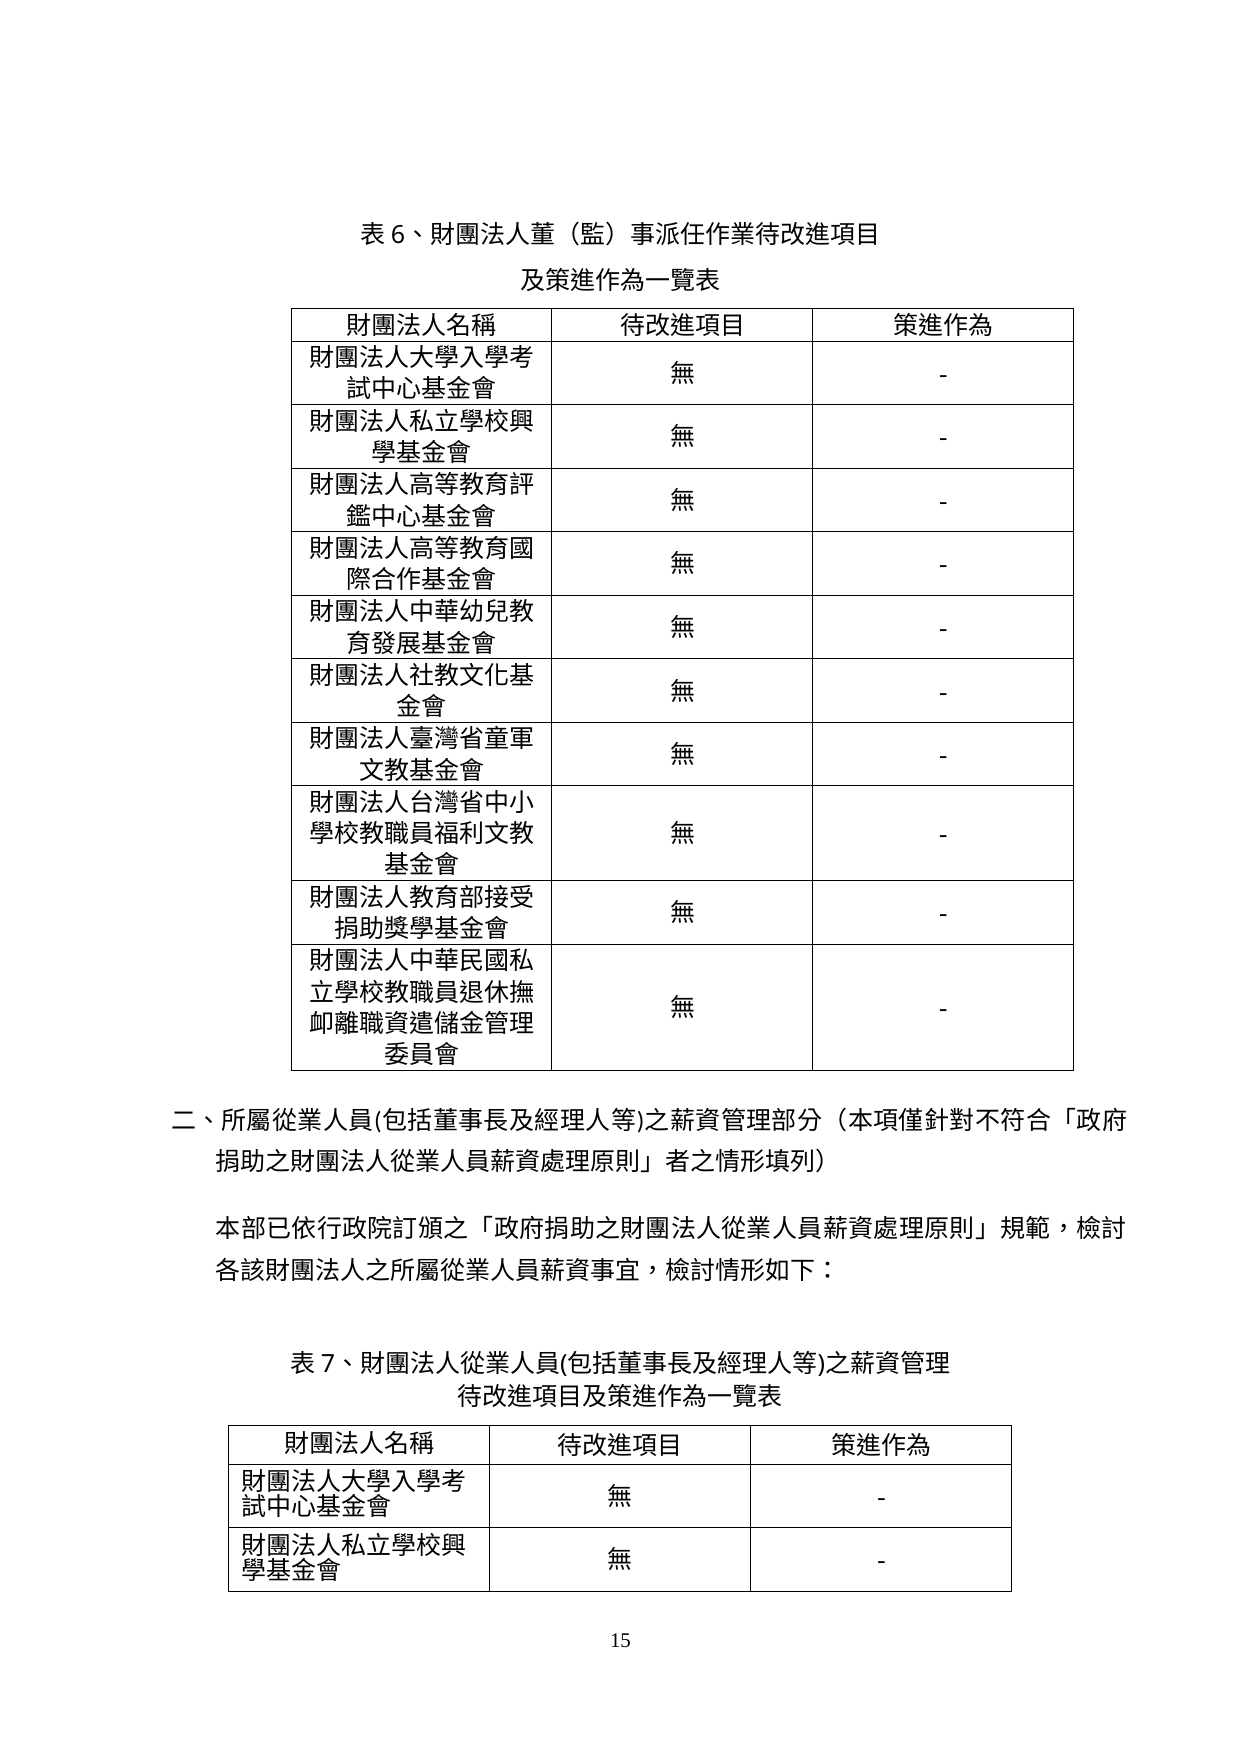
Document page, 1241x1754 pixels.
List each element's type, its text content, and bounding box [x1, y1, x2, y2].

list 本部已依行政院訂頒之「政府捐助之財團法人從業人員薪資處理原則」規範，檢討各該財團法人之所屬從業人員薪資事宜，檢討情形如下： [216, 1204, 1128, 1287]
text 待改進項目及策進作為一覽表 [112, 1379, 1128, 1412]
table_cell 無 [552, 469, 812, 531]
table_cell - [813, 659, 1073, 722]
table_cell 無 [552, 723, 812, 785]
table_header 策進作為 [813, 309, 1073, 341]
table_cell - [813, 723, 1073, 785]
table_cell 無 [552, 532, 812, 595]
table_cell 無 [490, 1465, 750, 1527]
table_cell - [813, 469, 1073, 531]
table_header 財團法人名稱 [292, 309, 551, 341]
table_header 財團法人名稱 [229, 1426, 489, 1463]
text 表6、財團法人董（監）事派任作業待改進項目 [112, 217, 1128, 250]
table_cell 無 [552, 342, 812, 404]
table_header 策進作為 [751, 1426, 1011, 1463]
table_cell 財團法人中華幼兒教育發展基金會 [292, 596, 551, 658]
table_cell 無 [552, 786, 812, 880]
table_cell - [813, 945, 1073, 1070]
table_cell - [751, 1528, 1011, 1591]
table_cell 財團法人高等教育評鑑中心基金會 [292, 469, 551, 531]
table_cell 財團法人教育部接受捐助獎學基金會 [292, 881, 551, 944]
table_cell 財團法人社教文化基金會 [292, 659, 551, 722]
list 所屬從業人員(包括董事長及經理人等)之薪資管理部分（本項僅針對不符合「政府捐助之財團法人從業人員薪資處理原則」者之情形填列） [171, 1096, 1128, 1179]
table_cell - [813, 405, 1073, 468]
table_cell - [813, 881, 1073, 944]
table_cell 財團法人高等教育國際合作基金會 [292, 532, 551, 595]
table_cell - [813, 596, 1073, 658]
table_cell - [813, 342, 1073, 404]
text 表7、財團法人從業人員(包括董事長及經理人等)之薪資管理 [112, 1346, 1128, 1379]
table_cell 無 [552, 945, 812, 1070]
table_cell - [813, 786, 1073, 880]
table_header 待改進項目 [552, 309, 812, 341]
table_cell 無 [552, 659, 812, 722]
text 及策進作為一覽表 [112, 262, 1128, 296]
table_cell 財團法人臺灣省童軍文教基金會 [292, 723, 551, 785]
table_cell 財團法人台灣省中小學校教職員福利文教基金會 [292, 786, 551, 880]
table_cell 財團法人中華民國私立學校教職員退休撫卹離職資遣儲金管理委員會 [292, 945, 551, 1070]
table_cell 無 [552, 405, 812, 468]
table_cell 無 [552, 596, 812, 658]
table_cell 財團法人大學入學考試中心基金會 [229, 1465, 489, 1527]
table_cell 財團法人私立學校興學基金會 [229, 1528, 489, 1591]
table_cell 無 [490, 1528, 750, 1591]
table_header 待改進項目 [490, 1426, 750, 1463]
table_cell 無 [552, 881, 812, 944]
table_cell - [751, 1465, 1011, 1527]
table_cell 財團法人大學入學考試中心基金會 [292, 342, 551, 404]
table_cell 財團法人私立學校興學基金會 [292, 405, 551, 468]
table_cell - [813, 532, 1073, 595]
